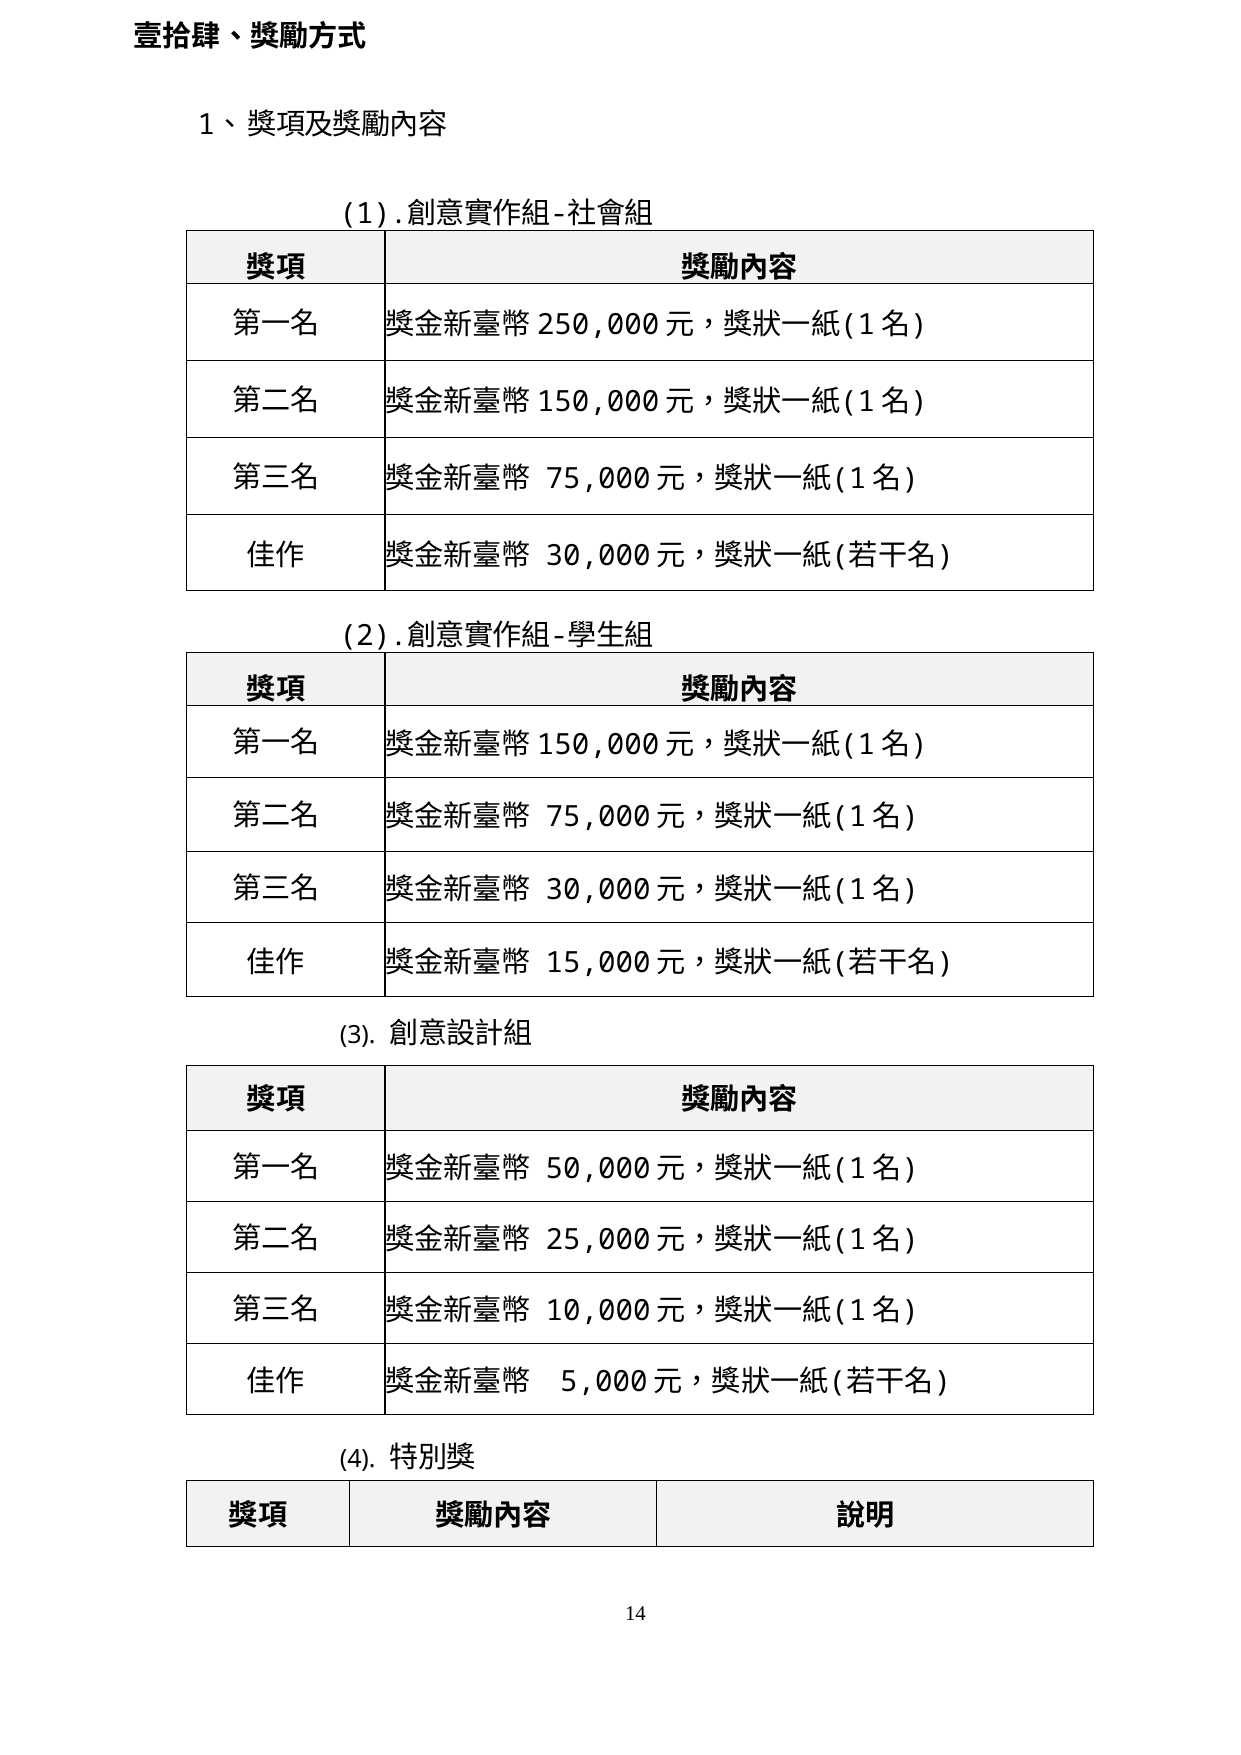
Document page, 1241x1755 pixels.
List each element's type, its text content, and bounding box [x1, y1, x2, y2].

table_cell 佳作 [187, 1344, 384, 1413]
table_cell 獎勵內容 [350, 1481, 656, 1546]
table_cell 第二名 [187, 361, 384, 437]
table_cell 說明 [657, 1481, 1093, 1546]
list 獎勵方式 [133, 12, 1137, 55]
table_cell 第一名 [187, 1131, 384, 1201]
table_cell 第二名 [187, 778, 384, 851]
table_header 創意實作組-社會組 [186, 177, 1094, 230]
table_cell 佳作 [187, 923, 384, 996]
table_cell 獎金新臺幣 10,000元，獎狀一紙(1名) [386, 1273, 1093, 1343]
table_cell 獎項 [187, 653, 384, 705]
table_cell [186, 591, 385, 599]
table_cell 獎金新臺幣 75,000元，獎狀一紙(1名) [386, 778, 1093, 851]
table_cell 獎金新臺幣 75,000元，獎狀一紙(1名) [386, 438, 1093, 513]
table_cell 第二名 [187, 1202, 384, 1272]
table_cell 第三名 [187, 1273, 384, 1343]
table_cell 獎勵內容 [386, 653, 1093, 705]
table_cell 獎金新臺幣 15,000元，獎狀一紙(若干名) [386, 923, 1093, 996]
table_cell 特別獎 [186, 1421, 1094, 1480]
table_cell 獎勵內容 [386, 1066, 1093, 1130]
table_cell 第三名 [187, 438, 384, 513]
table_cell [186, 1415, 385, 1421]
table_cell [385, 1415, 1094, 1421]
table_cell 創意設計組 [186, 997, 1094, 1064]
table_cell 獎金新臺幣150,000元，獎狀一紙(1名) [386, 361, 1093, 437]
table_cell 第三名 [187, 852, 384, 922]
table_cell 獎金新臺幣 5,000元，獎狀一紙(若干名) [386, 1344, 1093, 1413]
table_cell 獎項 [187, 231, 384, 283]
table_cell 第一名 [187, 284, 384, 360]
table_cell 獎項 [187, 1481, 349, 1546]
table_cell 獎金新臺幣 30,000元，獎狀一紙(若干名) [386, 515, 1093, 590]
table_cell 第一名 [187, 706, 384, 777]
table_cell [385, 591, 1094, 599]
table_cell 獎金新臺幣250,000元，獎狀一紙(1名) [386, 284, 1093, 360]
table_cell 獎項 [187, 1066, 384, 1130]
table_cell 獎金新臺幣 25,000元，獎狀一紙(1名) [386, 1202, 1093, 1272]
list 獎項及獎勵內容 [197, 101, 1113, 143]
table_cell 獎金新臺幣 50,000元，獎狀一紙(1名) [386, 1131, 1093, 1201]
table_cell 創意實作組-學生組 [186, 599, 1094, 652]
table_cell 獎金新臺幣150,000元，獎狀一紙(1名) [386, 706, 1093, 777]
table_cell 獎金新臺幣 30,000元，獎狀一紙(1名) [386, 852, 1093, 922]
table_cell 獎勵內容 [386, 231, 1093, 283]
table_cell 佳作 [187, 515, 384, 590]
